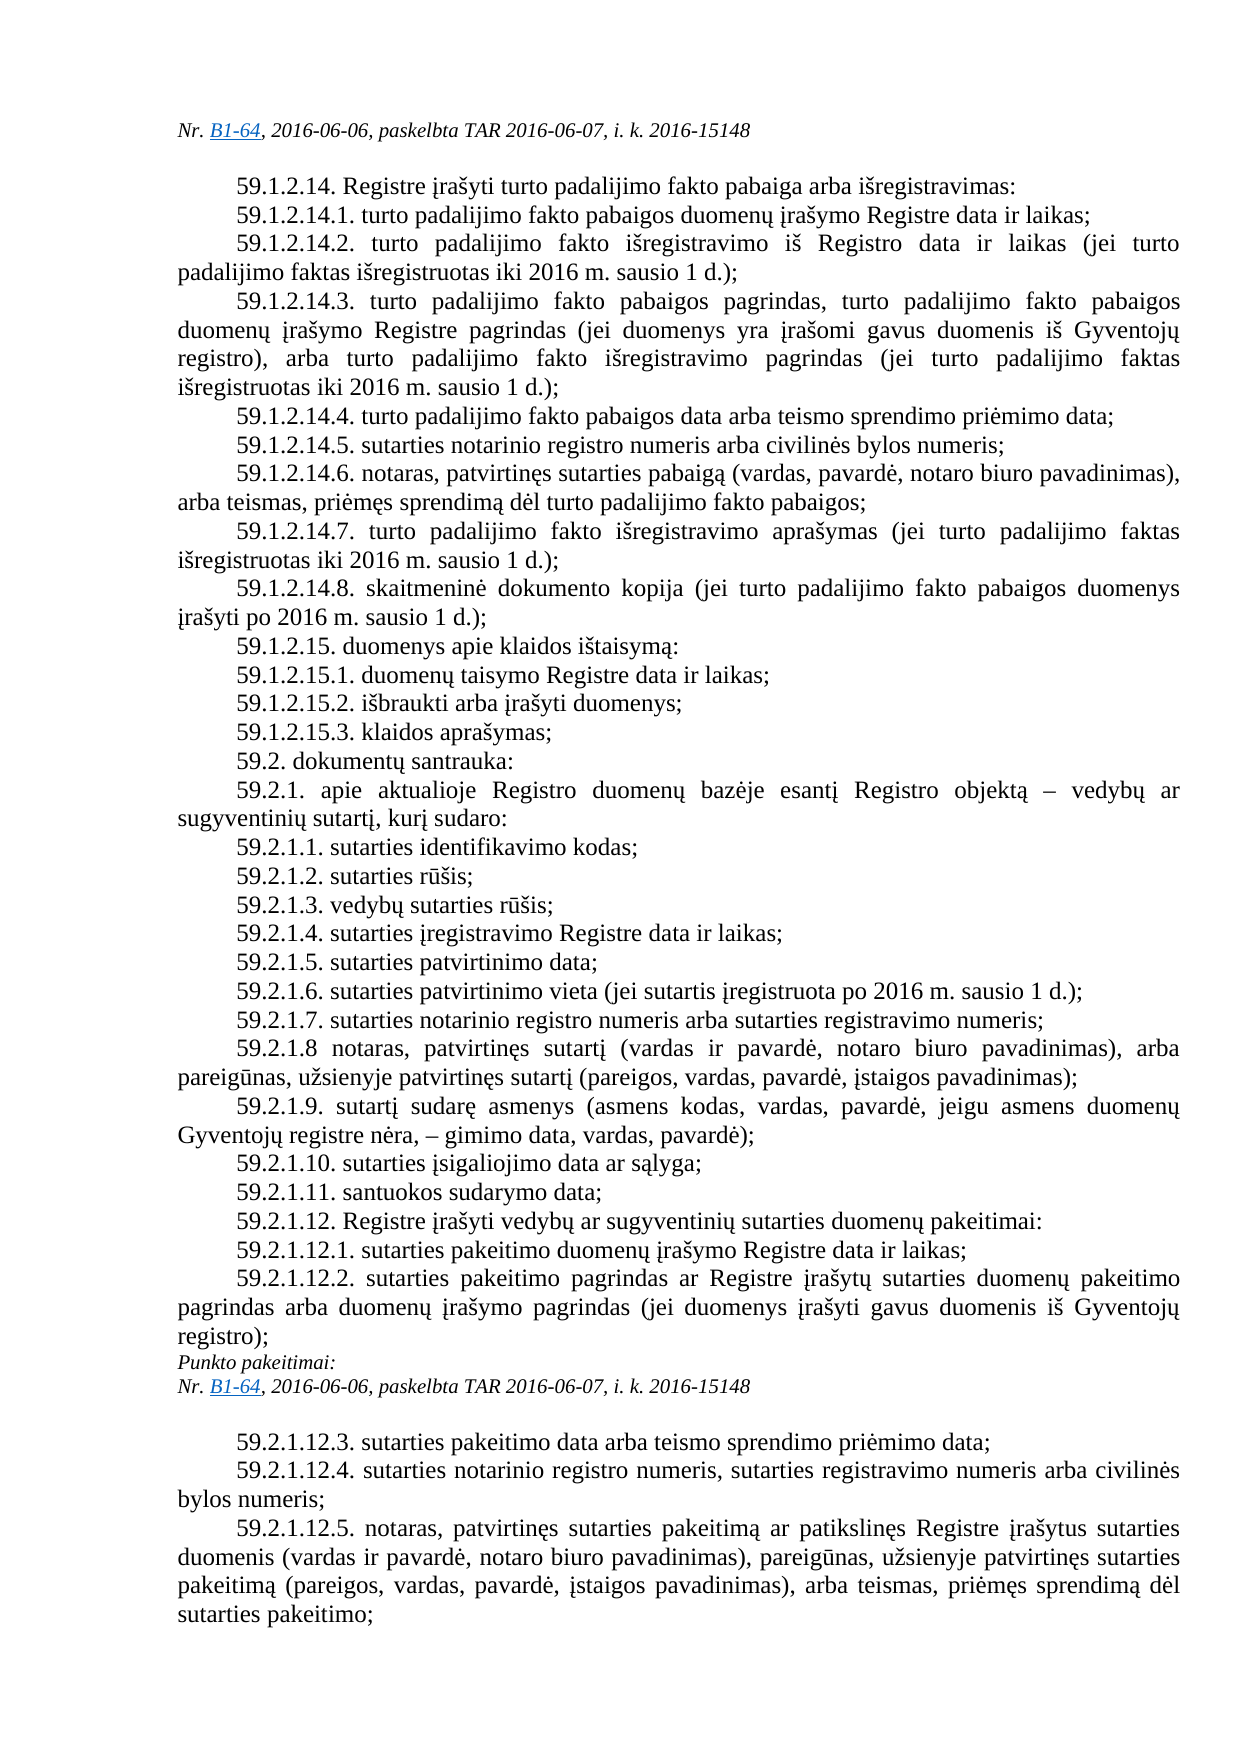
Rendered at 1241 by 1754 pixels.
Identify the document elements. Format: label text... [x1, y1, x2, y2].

text 59.1.2.15.3. klaidos aprašymas; [177, 717, 1181, 746]
text 59.2.1.4. sutarties įregistravimo Registre data ir laikas; [177, 918, 1181, 947]
text 59.2.1.6. sutarties patvirtinimo vieta (jei sutartis įregistruota po 2016 m. sausio 1 d.); [177, 976, 1181, 1005]
text 59.2.1.10. sutarties įsigaliojimo data ar sąlyga; [177, 1148, 1181, 1177]
text 59.2.1.1. sutarties identifikavimo kodas; [177, 832, 1181, 861]
text 59.1.2.14.7. turto padalijimo fakto išregistravimo aprašymas (jei turto padalijimo faktas išregistruotas iki 2016 m. sausio 1 d.); [177, 516, 1181, 573]
text 59.2.1.7. sutarties notarinio registro numeris arba sutarties registravimo numeris; [177, 1005, 1181, 1033]
text 59.2.1.12.4. sutarties notarinio registro numeris, sutarties registravimo numeris arba civilinės bylos numeris; [177, 1455, 1181, 1513]
text 59.1.2.15.2. išbraukti arba įrašyti duomenys; [177, 688, 1181, 717]
text Nr. B1-64, 2016-06-06, paskelbta TAR 2016-06-07, i. k. 2016-15148 [177, 1374, 1181, 1398]
text 59.2.1.12. Registre įrašyti vedybų ar sugyventinių sutarties duomenų pakeitimai: [177, 1206, 1181, 1235]
text 59.2.1.12.3. sutarties pakeitimo data arba teismo sprendimo priėmimo data; [177, 1427, 1181, 1455]
text 59.1.2.14.4. turto padalijimo fakto pabaigos data arba teismo sprendimo priėmimo data; [177, 401, 1181, 430]
text Nr. B1-64, 2016-06-06, paskelbta TAR 2016-06-07, i. k. 2016-15148 [177, 118, 1181, 142]
text 59.2. dokumentų santrauka: [177, 746, 1181, 775]
text 59.2.1.11. santuokos sudarymo data; [177, 1177, 1181, 1206]
text 59.2.1.12.1. sutarties pakeitimo duomenų įrašymo Registre data ir laikas; [177, 1235, 1181, 1263]
text 59.1.2.14.2. turto padalijimo fakto išregistravimo iš Registro data ir laikas (jei turto padalijimo faktas išregistruotas iki 2016 m. sausio 1 d.); [177, 228, 1181, 286]
text 59.2.1.2. sutarties rūšis; [177, 861, 1181, 890]
text 59.2.1.9. sutartį sudarę asmenys (asmens kodas, vardas, pavardė, jeigu asmens duomenų Gyventojų registre nėra, – gimimo data, vardas, pavardė); [177, 1091, 1181, 1148]
text 59.2.1.12.5. notaras, patvirtinęs sutarties pakeitimą ar patikslinęs Registre įrašytus sutarties duomenis (vardas ir pavardė, notaro biuro pavadinimas), pareigūnas, užsienyje patvirtinęs sutarties pakeitimą (pareigos, vardas, pavardė, įstaigos pavadinimas), arba teismas, priėmęs sprendimą dėl sutarties pakeitimo; [177, 1513, 1181, 1628]
text 59.1.2.15. duomenys apie klaidos ištaisymą: [177, 631, 1181, 660]
text 59.2.1.8 notaras, patvirtinęs sutartį (vardas ir pavardė, notaro biuro pavadinimas), arba pareigūnas, užsienyje patvirtinęs sutartį (pareigos, vardas, pavardė, įstaigos pavadinimas); [177, 1033, 1181, 1091]
text 59.1.2.14.5. sutarties notarinio registro numeris arba civilinės bylos numeris; [177, 430, 1181, 458]
text 59.2.1.3. vedybų sutarties rūšis; [177, 890, 1181, 918]
text 59.1.2.14.8. skaitmeninė dokumento kopija (jei turto padalijimo fakto pabaigos duomenys įrašyti po 2016 m. sausio 1 d.); [177, 573, 1181, 631]
text 59.1.2.15.1. duomenų taisymo Registre data ir laikas; [177, 660, 1181, 688]
text 59.2.1.5. sutarties patvirtinimo data; [177, 947, 1181, 976]
text 59.1.2.14. Registre įrašyti turto padalijimo fakto pabaiga arba išregistravimas: [177, 171, 1181, 200]
text 59.1.2.14.1. turto padalijimo fakto pabaigos duomenų įrašymo Registre data ir laikas; [177, 200, 1181, 228]
text Punkto pakeitimai: [177, 1350, 1181, 1374]
text 59.2.1.12.2. sutarties pakeitimo pagrindas ar Registre įrašytų sutarties duomenų pakeitimo pagrindas arba duomenų įrašymo pagrindas (jei duomenys įrašyti gavus duomenis iš Gyventojų registro); [177, 1263, 1181, 1350]
text 59.1.2.14.3. turto padalijimo fakto pabaigos pagrindas, turto padalijimo fakto pabaigos duomenų įrašymo Registre pagrindas (jei duomenys yra įrašomi gavus duomenis iš Gyventojų registro), arba turto padalijimo fakto išregistravimo pagrindas (jei turto padalijimo faktas išregistruotas iki 2016 m. sausio 1 d.); [177, 286, 1181, 401]
text 59.1.2.14.6. notaras, patvirtinęs sutarties pabaigą (vardas, pavardė, notaro biuro pavadinimas), arba teismas, priėmęs sprendimą dėl turto padalijimo fakto pabaigos; [177, 458, 1181, 516]
text 59.2.1. apie aktualioje Registro duomenų bazėje esantį Registro objektą – vedybų ar sugyventinių sutartį, kurį sudaro: [177, 775, 1181, 832]
